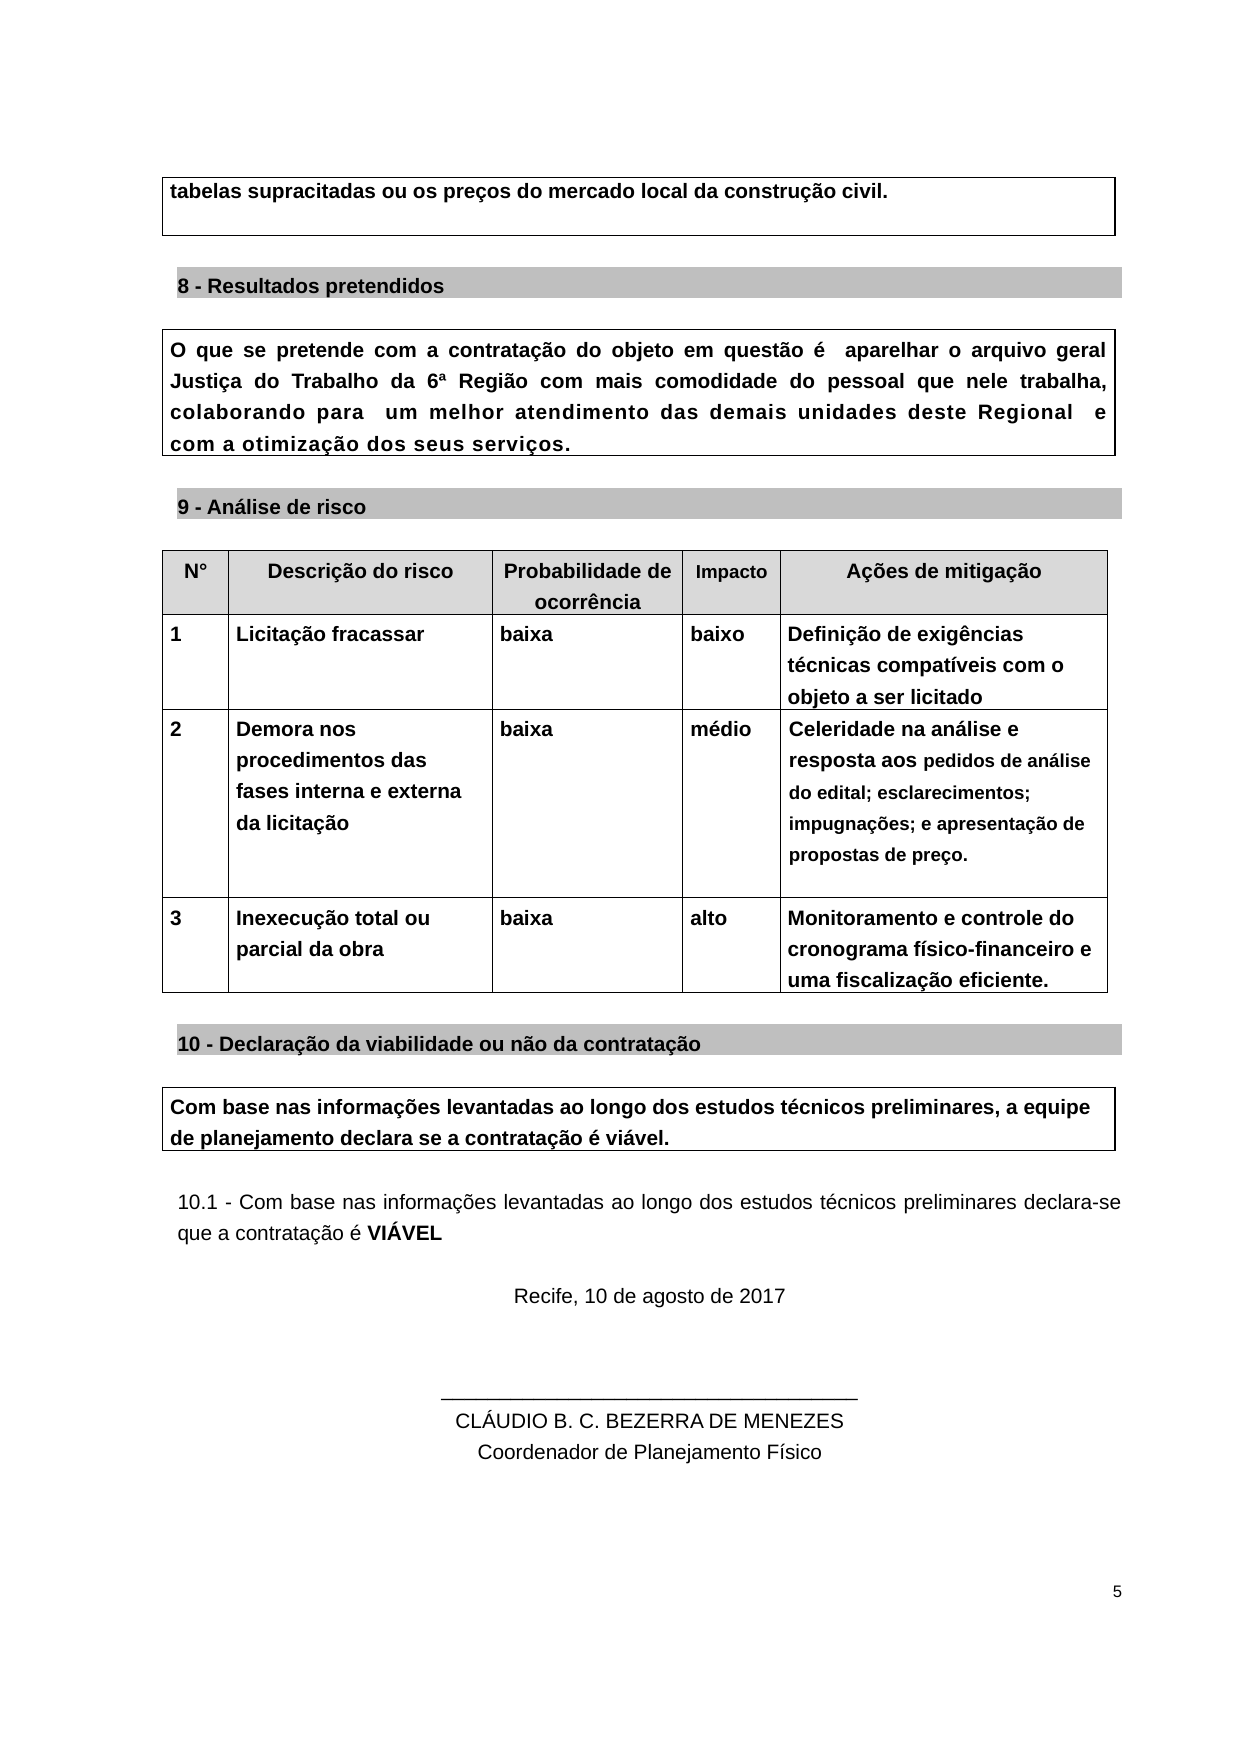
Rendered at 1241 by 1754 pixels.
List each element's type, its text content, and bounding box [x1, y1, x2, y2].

table_cell baixo [683, 615, 780, 708]
text Recife, 10 de agosto de 2017 [177, 1276, 1122, 1307]
table_cell baixa [493, 710, 682, 897]
table_header O que se pretende com a contratação do objeto em questão é aparelhar o arquivo geral Justiça do Trabalho da 6ª Região com mais comodidade do pessoal que nele trabalha, colaborando para um melhor atendimento das demais unidades deste Regional e com a otimização dos seus serviços. [163, 330, 1114, 455]
table_header Ações de mitigação [781, 551, 1107, 614]
table_cell Inexecução total ou parcial da obra [229, 898, 492, 992]
table_cell Monitoramento e controle do cronograma físico-financeiro e uma fiscalização eficiente. [781, 898, 1107, 992]
table_cell médio [683, 710, 780, 897]
text 10.1 - Com base nas informações levantadas ao longo dos estudos técnicos preliminares declara-se que a contratação é VIÁVEL [177, 1182, 1122, 1245]
table_cell baixa [493, 898, 682, 992]
table_header Descrição do risco [229, 551, 492, 614]
text 10 - Declaração da viabilidade ou não da contratação [177, 1024, 1122, 1055]
table_header Com base nas informações levantadas ao longo dos estudos técnicos preliminares, a equipe de planejamento declara se a contratação é viável. [163, 1088, 1114, 1150]
table_cell 1 [163, 615, 228, 708]
text ____________________________________ [177, 1370, 1122, 1401]
table_header Probabilidade de ocorrência [493, 551, 682, 614]
table_cell 2 [163, 710, 228, 897]
text 9 - Análise de risco [177, 488, 1122, 519]
table_cell 3 [163, 898, 228, 992]
table_cell alto [683, 898, 780, 992]
table_header tabelas supracitadas ou os preços do mercado local da construção civil. [163, 178, 1114, 234]
table_cell Celeridade na análise e resposta aos pedidos de análise do edital; esclarecimentos; impugnações; e apresentação de propostas de preço. [781, 710, 1107, 897]
text 8 - Resultados pretendidos [177, 267, 1122, 298]
table_cell Licitação fracassar [229, 615, 492, 708]
table_header Impacto [683, 551, 780, 614]
table_cell baixa [493, 615, 682, 708]
text CLÁUDIO B. C. BEZERRA DE MENEZES [177, 1401, 1122, 1432]
table_cell Definição de exigências técnicas compatíveis com o objeto a ser licitado [781, 615, 1107, 708]
table_cell Demora nos procedimentos das fases interna e externa da licitação [229, 710, 492, 897]
text Coordenador de Planejamento Físico [177, 1432, 1122, 1464]
table_header N° [163, 551, 228, 614]
